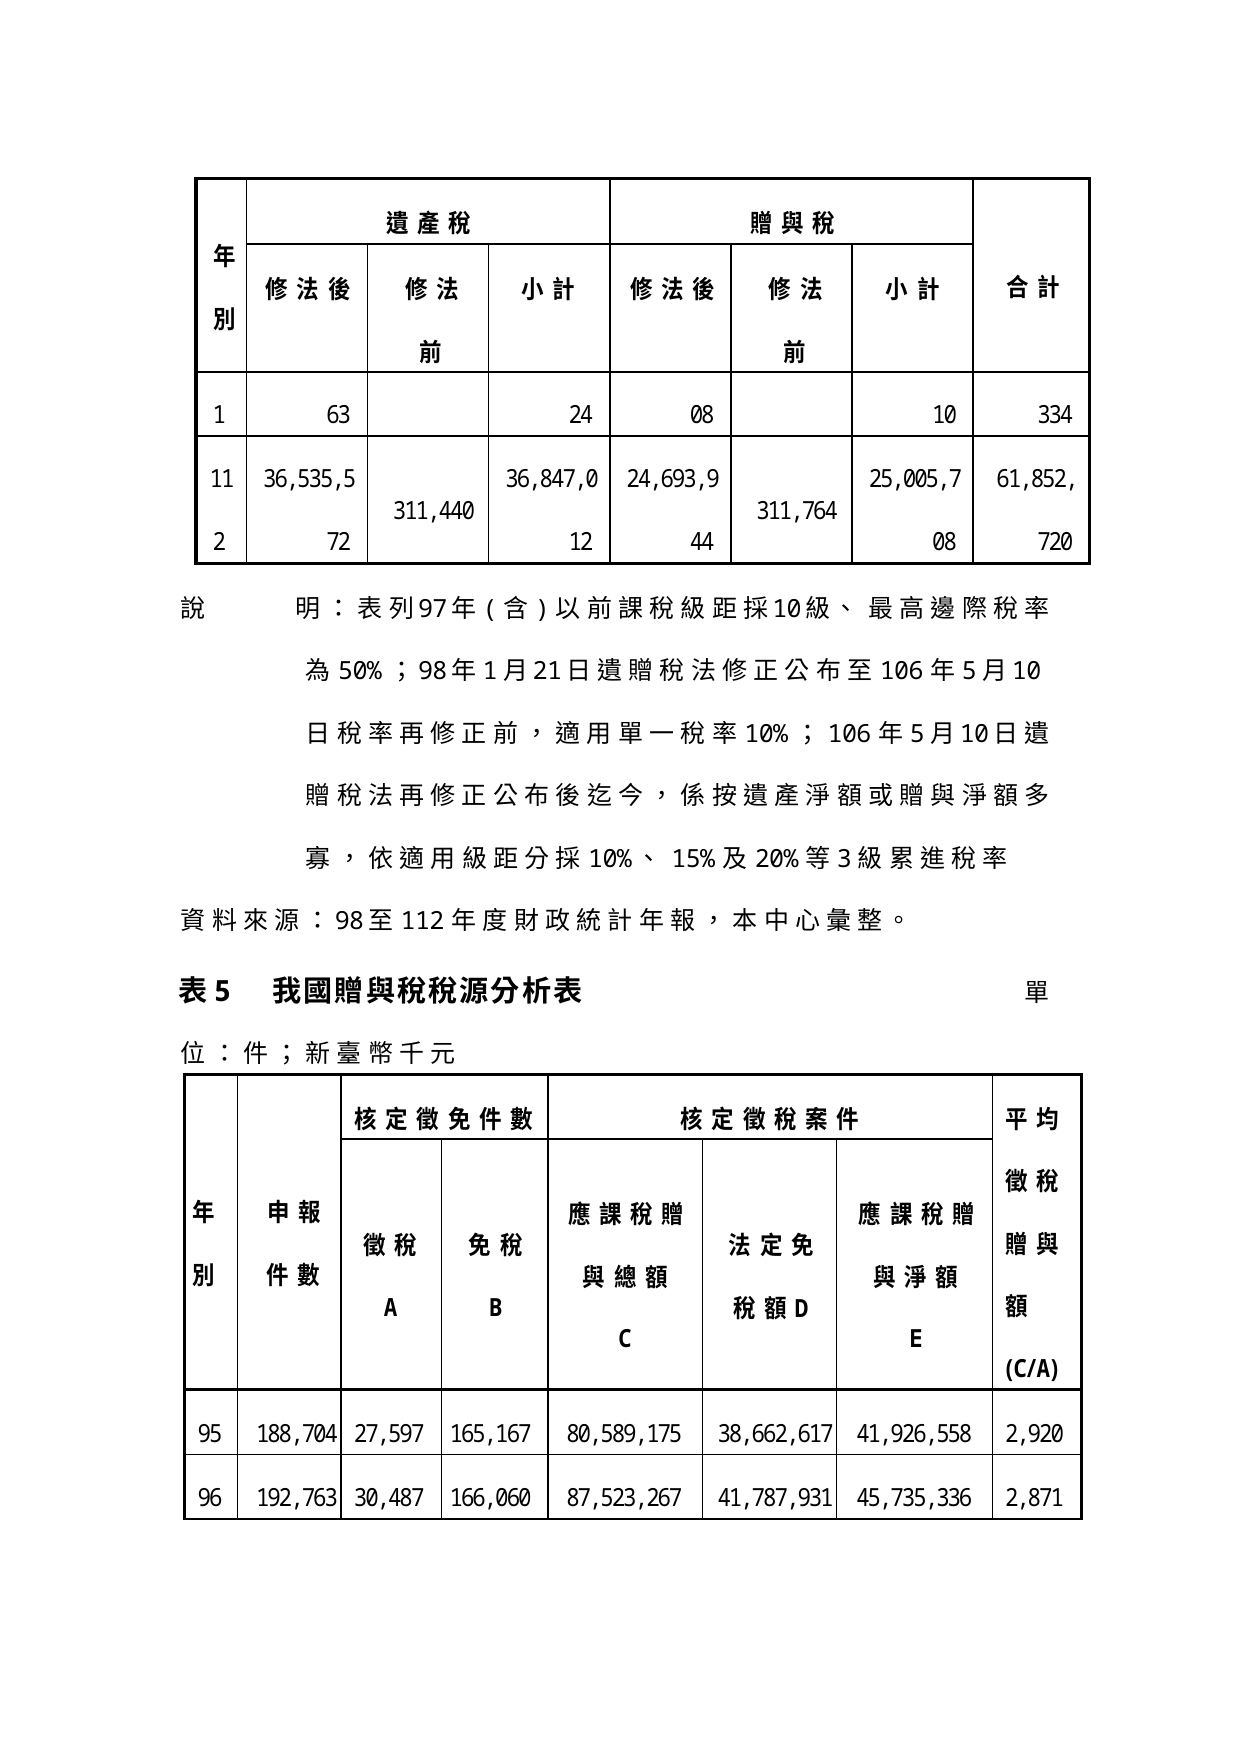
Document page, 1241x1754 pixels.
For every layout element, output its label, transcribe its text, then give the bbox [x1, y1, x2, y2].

table_cell 41,926,558 [837, 1391, 992, 1454]
table_cell 188,704 [238, 1391, 340, 1454]
table_header 申報件數 [238, 1076, 340, 1388]
table_cell 311,764 [732, 437, 851, 562]
table_cell 小計 [853, 245, 972, 371]
table_header 核定徵稅案件 [549, 1076, 992, 1138]
table_cell 修法後 [611, 245, 730, 371]
table_cell 41,787,931 [703, 1455, 836, 1518]
table_cell 1 [198, 373, 246, 435]
table_header 年別 [198, 180, 246, 371]
table_cell 免稅 B [442, 1140, 547, 1388]
table_header 年別 [186, 1076, 237, 1388]
text 說 明：表列97年(含)以前課稅級距採10級、最高邊際稅率為50%；98年1月21日遺贈稅法修正公布至106年5月10日稅率再修正前，適用單一稅率10%；106年5月10日遺贈稅法再修正公布後迄今，係按遺產淨額或贈與淨額多寡，依適用級距分採10%、15%及20%等3級累進稅率 [177, 565, 1063, 877]
table_cell 192,763 [238, 1455, 340, 1518]
table_cell [732, 373, 851, 435]
table_cell 修法後 [247, 245, 367, 371]
table_cell 95 [186, 1391, 237, 1454]
table_cell 24 [489, 373, 609, 435]
table_cell 27,597 [342, 1391, 441, 1454]
table_header 合計 [974, 180, 1088, 371]
table_cell 80,589,175 [549, 1391, 702, 1454]
table_cell 311,440 [368, 437, 488, 562]
table_cell 徵稅 A [342, 1140, 441, 1388]
table_cell 63 [247, 373, 367, 435]
table_cell 36,535,572 [247, 437, 367, 562]
table_cell 45,735,336 [837, 1455, 992, 1518]
table_cell 38,662,617 [703, 1391, 836, 1454]
table_cell 165,167 [442, 1391, 547, 1454]
table_cell 61,852,720 [974, 437, 1088, 562]
table_header 核定徵免件數 [342, 1076, 547, 1138]
table_cell [368, 373, 488, 435]
table_cell 2,871 [993, 1455, 1080, 1518]
table_cell 08 [611, 373, 730, 435]
table_cell 24,693,944 [611, 437, 730, 562]
text 資料來源：98至112年度財政統計年報，本中心彙整。 [177, 877, 1063, 940]
table_cell 96 [186, 1455, 237, 1518]
table_cell 小計 [489, 245, 609, 371]
table_cell 法定免稅額D [703, 1140, 836, 1388]
table_cell 應課稅贈與總額 C [549, 1140, 702, 1388]
table_header 贈與稅 [611, 180, 972, 243]
table_cell 112 [198, 437, 246, 562]
table_cell 166,060 [442, 1455, 547, 1518]
table_cell 修法前 [732, 245, 851, 371]
table_cell 30,487 [342, 1455, 441, 1518]
table_cell 10 [853, 373, 972, 435]
table_cell 應課稅贈與淨額 E [837, 1140, 992, 1388]
table_header 平均徵稅贈與額(C/A) [993, 1076, 1080, 1388]
table_cell 2,920 [993, 1391, 1080, 1454]
table_cell 36,847,012 [489, 437, 609, 562]
table_cell 修法前 [368, 245, 488, 371]
table_header 遺產稅 [247, 180, 609, 243]
table_cell 334 [974, 373, 1088, 435]
text 表5 我國贈與稅稅源分析表 單位：件；新臺幣千元 [177, 947, 1063, 1072]
table_cell 87,523,267 [549, 1455, 702, 1518]
table_cell 25,005,708 [853, 437, 972, 562]
